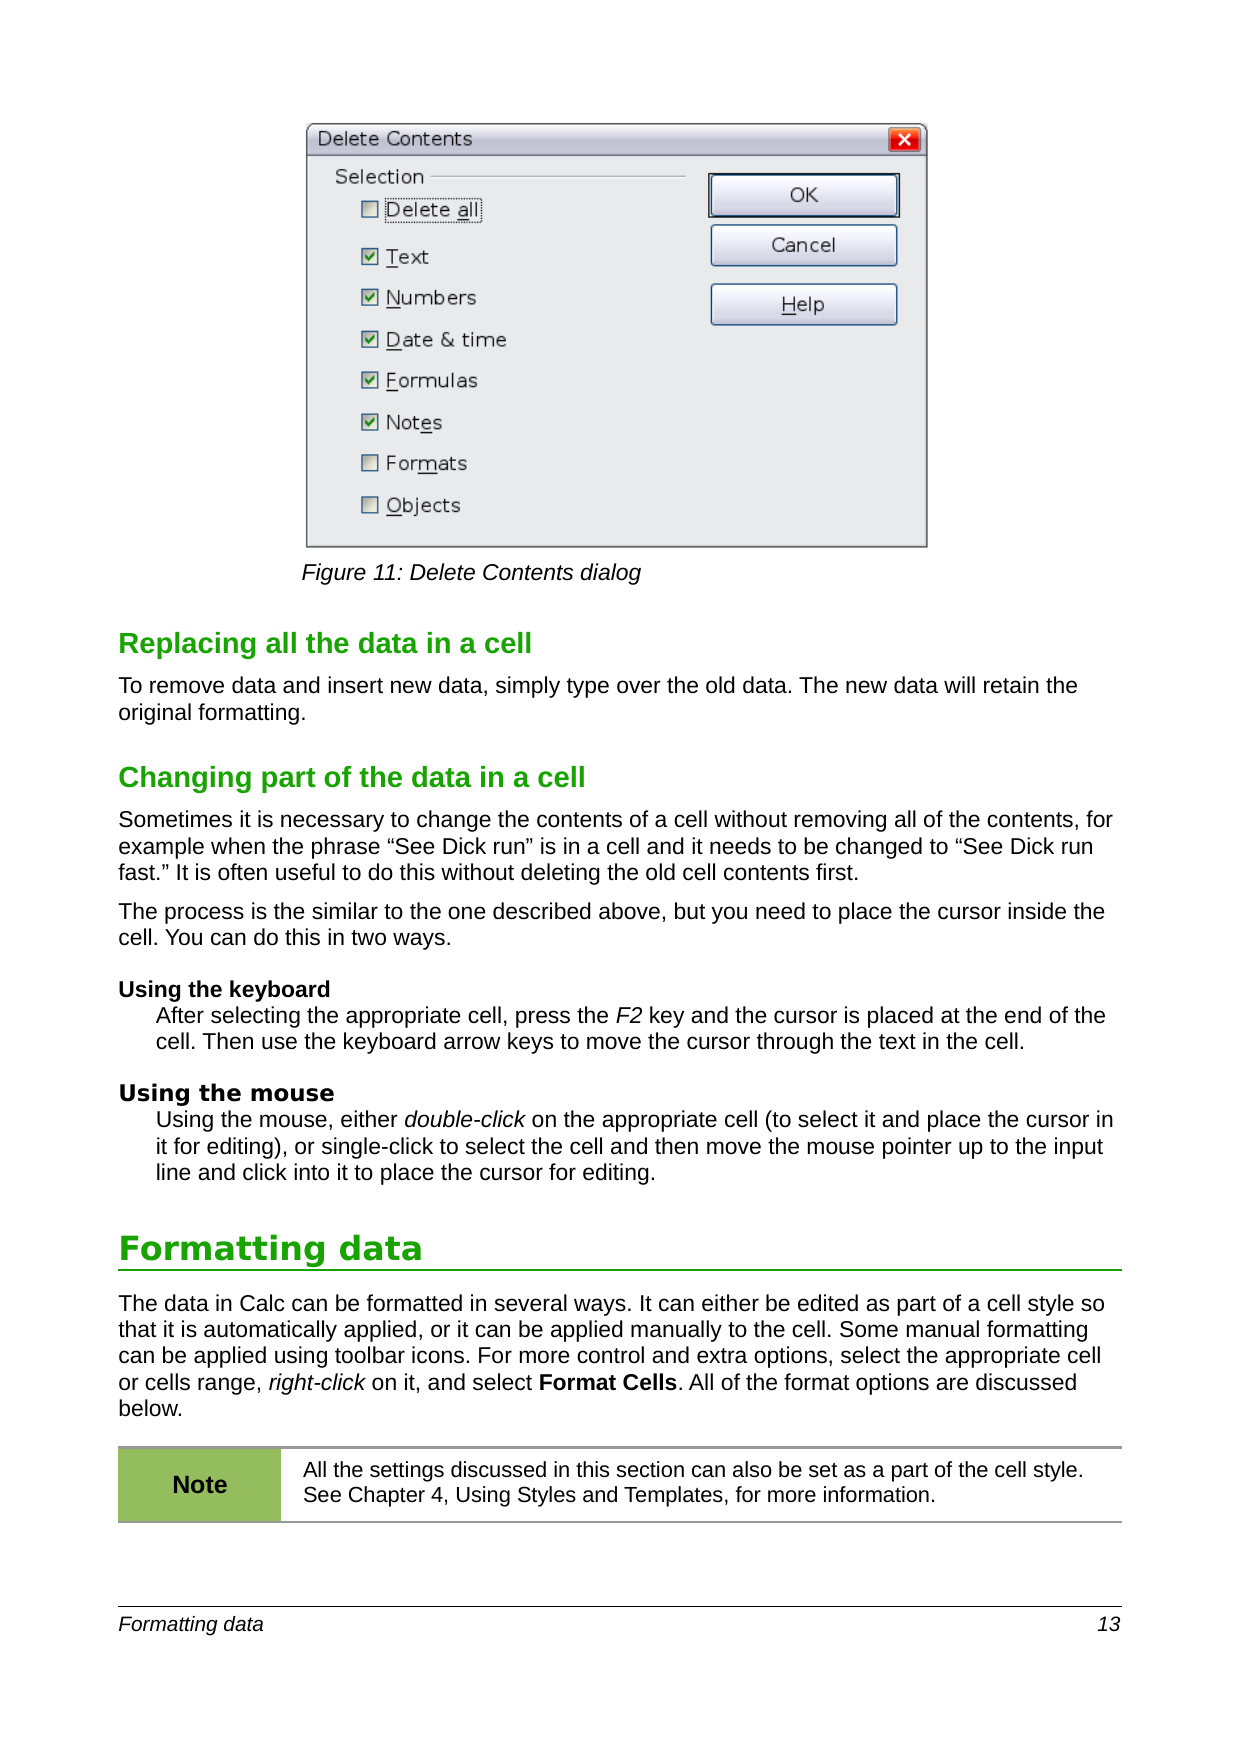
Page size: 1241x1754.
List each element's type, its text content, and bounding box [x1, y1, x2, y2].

table_header Note [118, 1449, 281, 1521]
text Using the mouse, either double-click on the appropriate cell (to select it and place the cursor in it for editing), or single-click to select the cell and then move the mouse pointer up to the input line and click into it to place the cursor for editing. [156, 1106, 1122, 1185]
text To remove data and insert new data, simply type over the old data. The new data will retain the original formatting. [118, 672, 1122, 725]
text Sometimes it is necessary to change the contents of a cell without removing all of the contents, for example when the phrase “See Dick run” is in a cell and it needs to be changed to “See Dick run fast.” It is often useful to do this without deleting the old cell contents first. [118, 806, 1122, 885]
text The process is the similar to the one described above, but you need to place the cursor inside the cell. You can do this in two ways. [118, 898, 1122, 951]
text Using the mouse [118, 1080, 1122, 1106]
subtitle Replacing all the data in a cell [118, 626, 1122, 660]
text After selecting the appropriate cell, press the F2 key and the cursor is placed at the end of the cell. Then use the keyboard arrow keys to move the cursor through the text in the cell. [156, 1002, 1122, 1055]
text Using the keyboard [118, 976, 1122, 1002]
text The data in Calc can be formatted in several ways. It can either be edited as part of a cell style so that it is automatically applied, or it can be applied manually to the cell. Some manual formatting can be applied using toolbar icons. For more control and extra options, select the appropriate cell or cells range, right-click on it, and select Format Cells. All of the format options are discussed below. [118, 1289, 1122, 1421]
text Figure 11: Delete Contents dialog [301, 559, 932, 585]
subtitle Formatting data [118, 1230, 1122, 1269]
subtitle Changing part of the data in a cell [118, 760, 1122, 794]
table_header All the settings discussed in this section can also be set as a part of the cell style. See Chapter 4, Using Styles and Templates, for more information. [281, 1449, 1122, 1521]
picture [301, 118, 933, 553]
